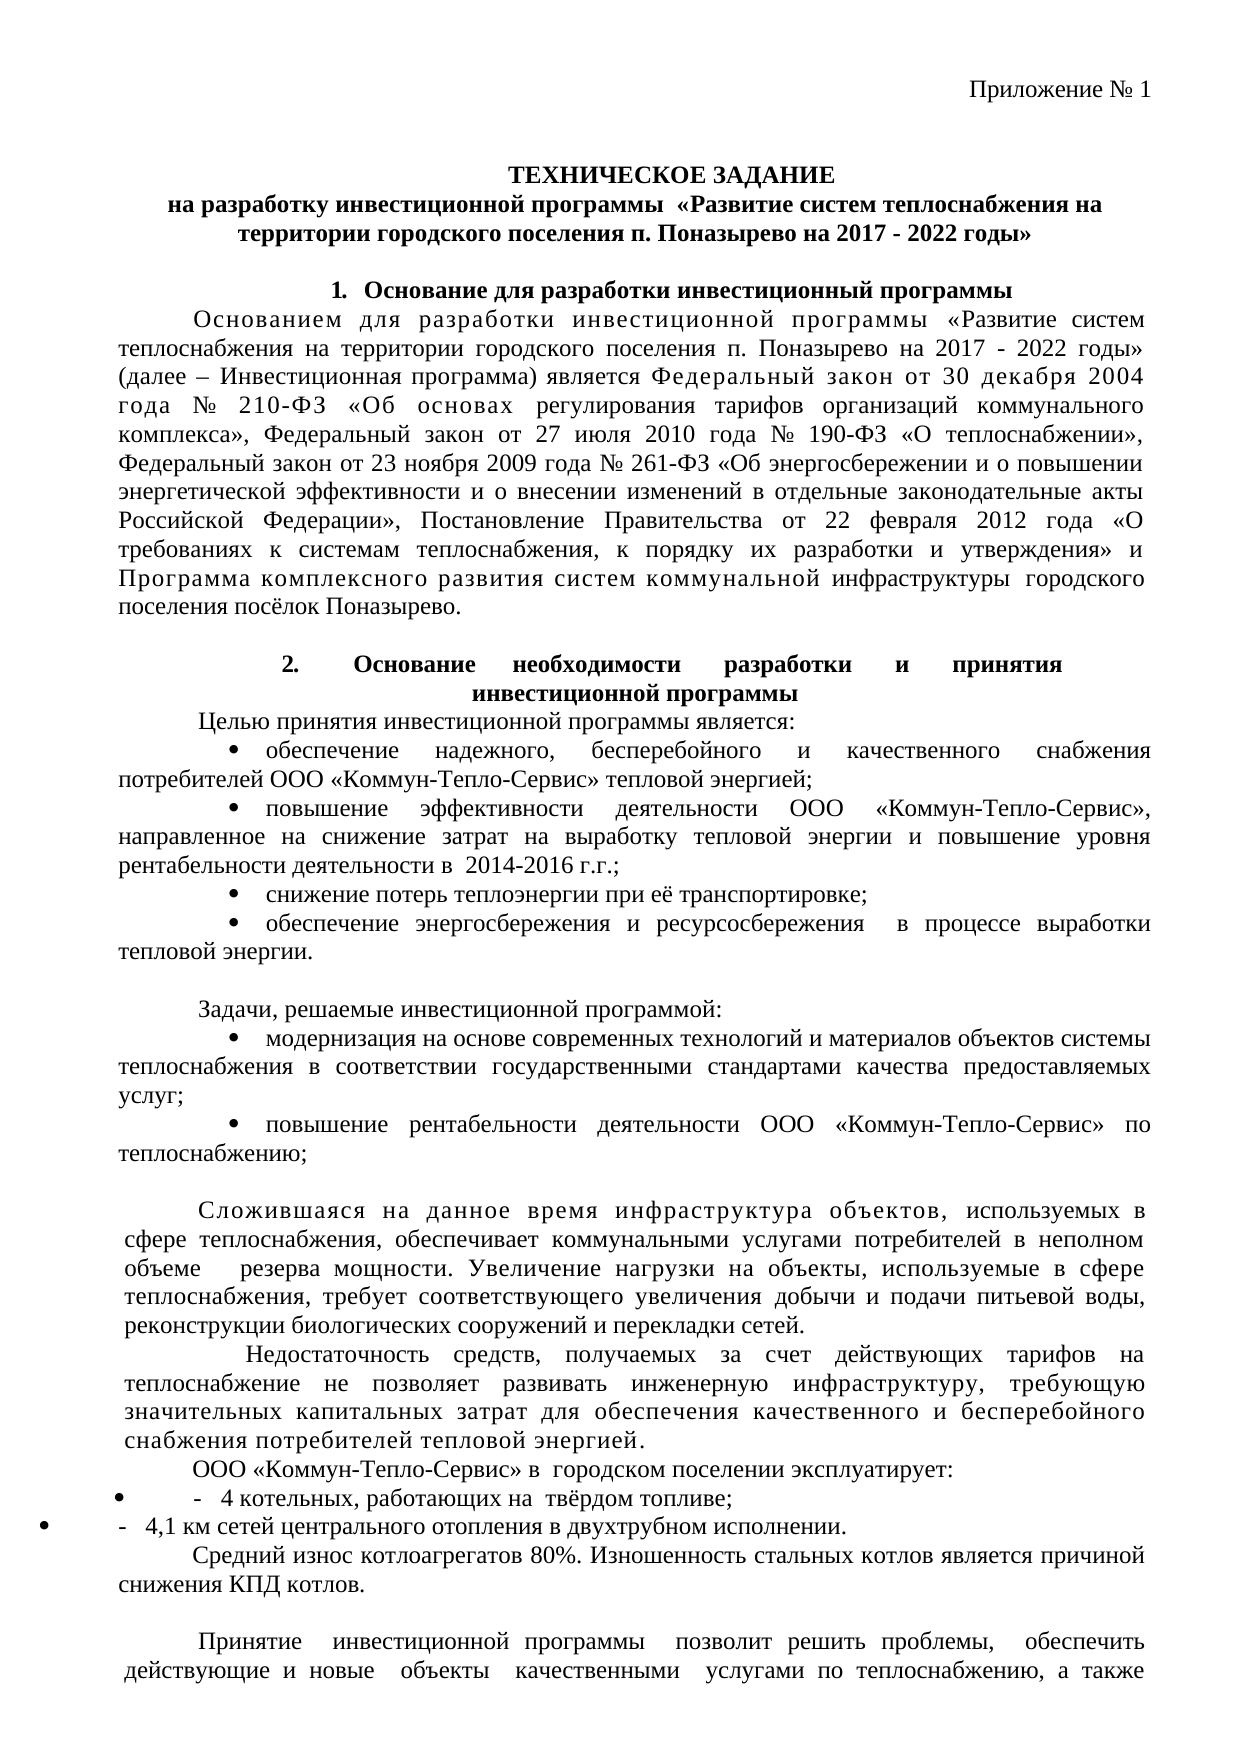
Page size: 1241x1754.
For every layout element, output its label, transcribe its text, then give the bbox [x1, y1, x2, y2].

text Задачи, решаемые инвестиционной программой: [124, 994, 1146, 1023]
list обеспечение энергосбережения и ресурсосбережения в процессе выработки тепловой энергии. [118, 908, 1152, 965]
list - 4,1 км сетей центрального отопления в двухтрубном исполнении. [40, 1511, 1146, 1540]
list обеспечение надежного, бесперебойного и качественного снабжения потребителей ООО «Коммун-Тепло-Сервис» тепловой энергией; [118, 735, 1152, 793]
text Основанием для разработки инвестиционной программы «Развитие систем теплоснабжения на территории городского поселения п. Поназырево на 2017 - 2022 годы» (далее – Инвестиционная программа) является Федеральный закон от 30 декабря 2004 года № 210-ФЗ «Об основах регулирования тарифов организаций коммунального комплекса», Федеральный закон от 27 июля 2010 года № 190-ФЗ «О теплоснабжении», Федеральный закон от 23 ноября 2009 года № 261-ФЗ «Об энергосбережении и о повышении энергетической эффективности и о внесении изменений в отдельные законодательные акты Российской Федерации», Постановление Правительства от 22 февраля 2012 года «О требованиях к системам теплоснабжения, к порядку их разработки и утверждения» и Программа комплексного развития систем коммунальной инфраструктуры городского поселения посёлок Поназырево. [118, 304, 1145, 620]
subtitle ТЕХНИЧЕСКОЕ ЗАДАНИЕ [124, 160, 1146, 189]
list модернизация на основе современных технологий и материалов объектов системы теплоснабжения в соответствии государственными стандартами качества предоставляемых услуг; [118, 1023, 1152, 1109]
subtitle 1. Основание для разработки инвестиционный программы [124, 275, 1146, 304]
list - 4 котельных, работающих на твёрдом топливе; [115, 1483, 1146, 1511]
list повышение рентабельности деятельности ООО «Коммун-Тепло-Сервис» по теплоснабжению; [118, 1109, 1152, 1166]
text Принятие инвестиционной программы позволит решить проблемы, обеспечить действующие и новые объекты качественными услугами по теплоснабжению, а также [124, 1626, 1146, 1684]
text Целью принятия инвестиционной программы является: [124, 706, 1146, 735]
text Средний износ котлоагрегатов 80%. Изношенность стальных котлов является причиной снижения КПД котлов. [118, 1540, 1146, 1598]
text Приложение № 1 [118, 74, 1152, 103]
text ООО «Коммун-Тепло-Сервис» в городском поселении эксплуатирует: [124, 1454, 1146, 1483]
subtitle 2. Основание необходимости разработки и принятия инвестиционной программы [124, 649, 1146, 706]
list снижение потерь теплоэнергии при её транспортировке; [118, 879, 1152, 908]
list повышение эффективности деятельности ООО «Коммун-Тепло-Сервис», направленное на снижение затрат на выработку тепловой энергии и повышение уровня рентабельности деятельности в 2014-2016 г.г.; [118, 793, 1152, 879]
text Сложившаяся на данное время инфраструктура объектов, используемых в сфере теплоснабжения, обеспечивает коммунальными услугами потребителей в неполном объеме резерва мощности. Увеличение нагрузки на объекты, используемые в сфере теплоснабжения, требует соответствующего увеличения добычи и подачи питьевой воды, реконструкции биологических сооружений и перекладки сетей. [124, 1195, 1146, 1339]
text на разработку инвестиционной программы «Развитие систем теплоснабжения на территории городского поселения п. Поназырево на 2017 - 2022 годы» [118, 189, 1152, 246]
text Недостаточность средств, получаемых за счет действующих тарифов на теплоснабжение не позволяет развивать инженерную инфраструктуру, требующую значительных капитальных затрат для обеспечения качественного и бесперебойного снабжения потребителей тепловой энергией. [124, 1339, 1146, 1454]
